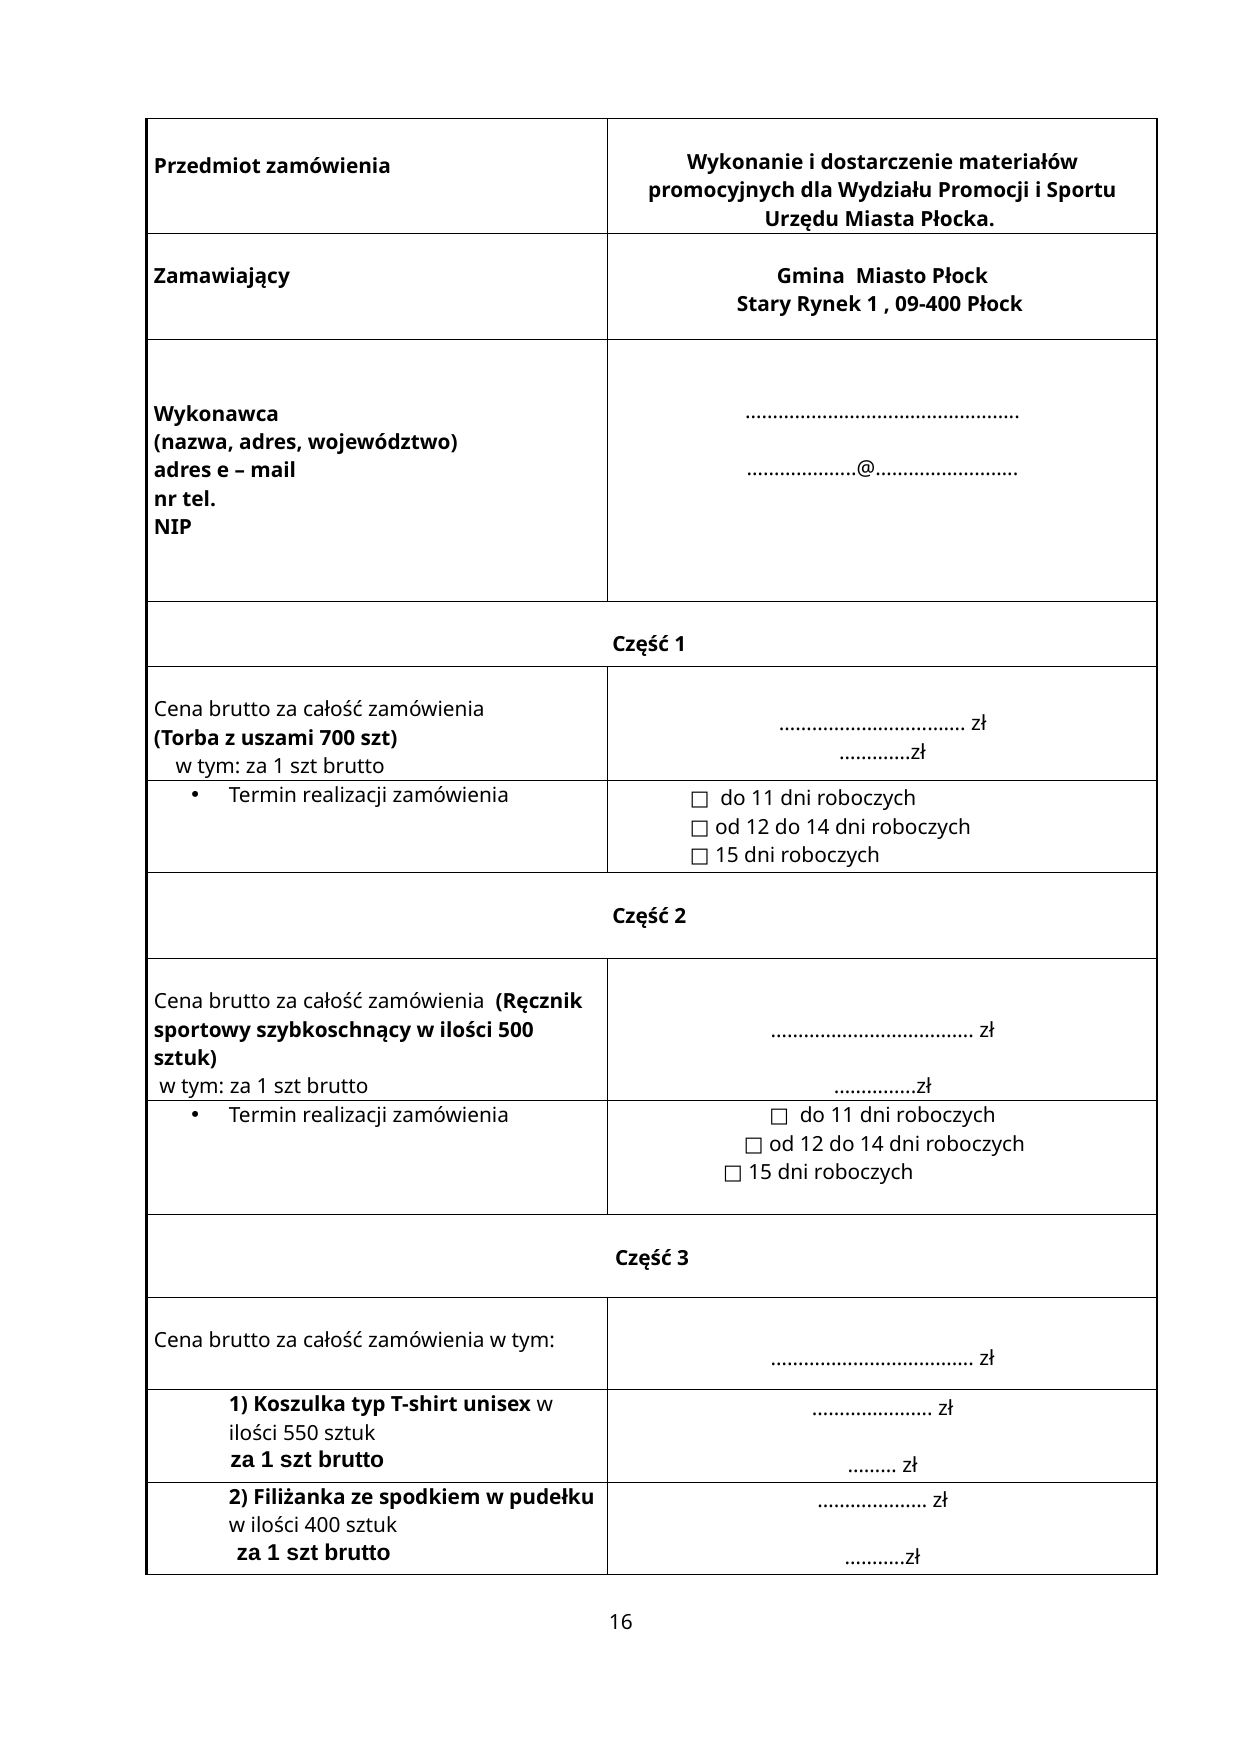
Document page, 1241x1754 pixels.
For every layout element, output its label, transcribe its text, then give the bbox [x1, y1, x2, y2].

table_cell 2) Filiżanka ze spodkiem w pudełku w ilości 400 sztuk za 1 szt brutto [148, 1483, 607, 1574]
table_cell ……………………………. zł ………….zł [608, 667, 1156, 780]
table_cell □ do 11 dni roboczych □ od 12 do 14 dni roboczych □ 15 dni roboczych [608, 781, 1156, 872]
table_cell Zamawiający [148, 234, 607, 339]
table_cell …………………. zł ……… zł [608, 1390, 1156, 1482]
table_cell Termin realizacji zamówienia [148, 1101, 607, 1214]
table_cell ………………………………………….. ………………..@…………………….. [608, 340, 1156, 601]
table_cell ………………………………. zł [608, 1298, 1156, 1389]
table_cell ………..……… zł ………..zł [608, 1483, 1156, 1574]
table_cell Gmina Miasto Płock Stary Rynek 1 , 09-400 Płock [608, 234, 1156, 339]
table_cell Wykonawca (nazwa, adres, województwo) adres e – mail nr tel. NIP [148, 340, 607, 601]
table_cell Część 2 [148, 873, 1156, 958]
table_cell Przedmiot zamówienia [148, 119, 607, 232]
table_cell Wykonanie i dostarczenie materiałów promocyjnych dla Wydziału Promocji i Sportu Urzędu Miasta Płocka. [608, 119, 1156, 232]
table_cell 1) Koszulka typ T-shirt unisex w ilości 550 sztuk za 1 szt brutto [148, 1390, 607, 1482]
table_cell Część 3 [148, 1215, 1156, 1297]
table_cell □ do 11 dni roboczych □ od 12 do 14 dni roboczych □ 15 dni roboczych [608, 1101, 1156, 1214]
table_cell Cena brutto za całość zamówienia w tym: [148, 1298, 607, 1389]
table_cell Cena brutto za całość zamówienia (Torba z uszami 700 szt) w tym: za 1 szt brutto [148, 667, 607, 780]
table_cell Termin realizacji zamówienia [148, 781, 607, 872]
table_cell ………………………………. zł …………...zł [608, 959, 1156, 1100]
table_cell Część 1 [148, 602, 1156, 666]
table_cell Cena brutto za całość zamówienia (Ręcznik sportowy szybkoschnący w ilości 500 sztuk) w tym: za 1 szt brutto [148, 959, 607, 1100]
